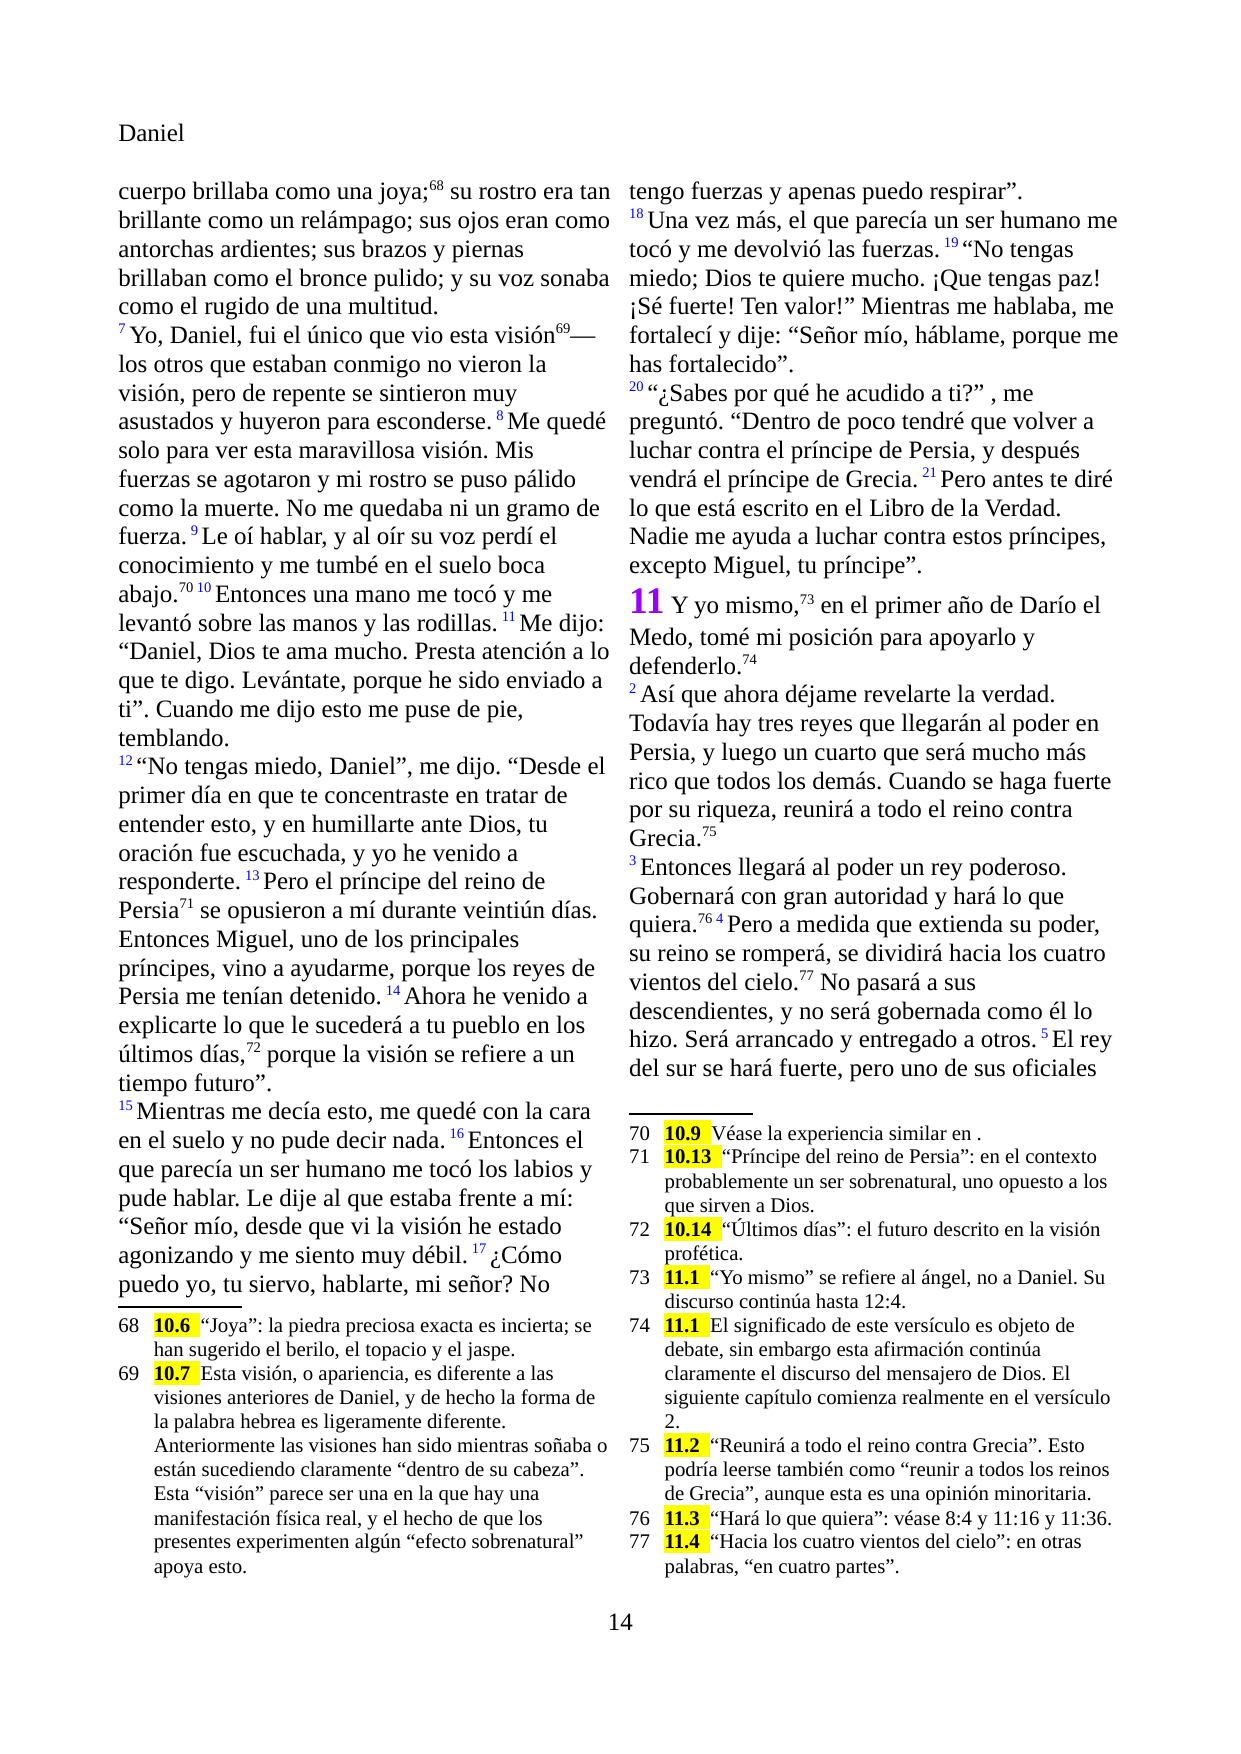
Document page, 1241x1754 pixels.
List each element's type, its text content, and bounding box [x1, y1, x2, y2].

text 11.1 El significado de este versículo es objeto de debate, sin embargo esta afirmación continúa claramente el discurso del mensajero de Dios. El siguiente capítulo comienza realmente en el versículo 2. [629, 1313, 1122, 1433]
text 10.6 “Joya”: la piedra preciosa exacta es incierta; se han sugerido el berilo, el topacio y el jaspe. [118, 1313, 611, 1361]
text 18 Una vez más, el que parecía un ser humano me tocó y me devolvió las fuerzas. 19 “No tengas miedo; Dios te quiere mucho. ¡Que tengas paz! ¡Sé fuerte! Ten valor!” Mientras me hablaba, me fortalecí y dije: “Señor mío, háblame, porque me has fortalecido”. [629, 205, 1122, 378]
text 11.2 “Reunirá a todo el reino contra Grecia”. Esto podría leerse también como “reunir a todos los reinos de Grecia”, aunque esta es una opinión minoritaria. [629, 1433, 1122, 1505]
text 3 Entonces llegará al poder un rey poderoso. Gobernará con gran autoridad y hará lo que quiera. 4 Pero a medida que extienda su poder, su reino se romperá, se dividirá hacia los cuatro vientos del cielo. No pasará a sus descendientes, y no será gobernada como él lo hizo. Será arrancado y entregado a otros. 5 El rey del sur se hará fuerte, pero uno de sus oficiales [629, 852, 1122, 1082]
text 11 Y yo mismo, en el primer año de Darío el Medo, tomé mi posición para apoyarlo y defenderlo. [629, 579, 1122, 679]
text 11.4 “Hacia los cuatro vientos del cielo”: en otras palabras, “en cuatro partes”. [629, 1529, 1122, 1578]
text 10.14 “Últimos días”: el futuro descrito en la visión profética. [629, 1217, 1122, 1265]
text 15 Mientras me decía esto, me quedé con la cara en el suelo y no pude decir nada. 16 Entonces el que parecía un ser humano me tocó los labios y pude hablar. Le dije al que estaba frente a mí: “Señor mío, desde que vi la visión he estado agonizando y me siento muy débil. 17 ¿Cómo puedo yo, tu siervo, hablarte, mi señor? No [118, 1096, 611, 1298]
text 2 Así que ahora déjame revelarte la verdad. Todavía hay tres reyes que llegarán al poder en Persia, y luego un cuarto que será mucho más rico que todos los demás. Cuando se haga fuerte por su riqueza, reunirá a todo el reino contra Grecia. [629, 679, 1122, 852]
text 10.9 Véase la experiencia similar en . [711, 1120, 1122, 1144]
text 11.3 “Hará lo que quiera”: véase 8:4 y 11:16 y 11:36. [710, 1505, 1122, 1529]
text cuerpo brillaba como una joya; su rostro era tan brillante como un relámpago; sus ojos eran como antorchas ardientes; sus brazos y piernas brillaban como el bronce pulido; y su voz sonaba como el rugido de una multitud. [118, 176, 611, 320]
text 10.7 Esta visión, o apariencia, es diferente a las visiones anteriores de Daniel, y de hecho la forma de la palabra hebrea es ligeramente diferente. Anteriormente las visiones han sido mientras soñaba o están sucediendo claramente “dentro de su cabeza”. Esta “visión” parece ser una en la que hay una manifestación física real, y el hecho de que los presentes experimenten algún “efecto sobrenatural” apoya esto. [118, 1361, 611, 1578]
text 12 “No tengas miedo, Daniel”, me dijo. “Desde el primer día en que te concentraste en tratar de entender esto, y en humillarte ante Dios, tu oración fue escuchada, y yo he venido a responderte. 13 Pero el príncipe del reino de Persia se opusieron a mí durante veintiún días. Entonces Miguel, uno de los principales príncipes, vino a ayudarme, porque los reyes de Persia me tenían detenido. 14 Ahora he venido a explicarte lo que le sucederá a tu pueblo en los últimos días, porque la visión se refiere a un tiempo futuro”. [118, 751, 611, 1096]
text 10.13 “Príncipe del reino de Persia”: en el contexto probablemente un ser sobrenatural, uno opuesto a los que sirven a Dios. [629, 1144, 1122, 1217]
text 20 “¿Sabes por qué he acudido a ti?” , me preguntó. “Dentro de poco tendré que volver a luchar contra el príncipe de Persia, y después vendrá el príncipe de Grecia. 21 Pero antes te diré lo que está escrito en el Libro de la Verdad. Nadie me ayuda a luchar contra estos príncipes, excepto Miguel, tu príncipe”. [629, 378, 1122, 579]
text 10.9 Véase la experiencia similar en . [629, 1120, 664, 1144]
text 11.1 “Yo mismo” se refiere al ángel, no a Daniel. Su discurso continúa hasta 12:4. [629, 1265, 1122, 1313]
text tengo fuerzas y apenas puedo respirar”. [629, 176, 1122, 205]
text 7 Yo, Daniel, fui el único que vio esta visión—los otros que estaban conmigo no vieron la visión, pero de repente se sintieron muy asustados y huyeron para esconderse. 8 Me quedé solo para ver esta maravillosa visión. Mis fuerzas se agotaron y mi rostro se puso pálido como la muerte. No me quedaba ni un gramo de fuerza. 9 Le oí hablar, y al oír su voz perdí el conocimiento y me tumbé en el suelo boca abajo. 10 Entonces una mano me tocó y me levantó sobre las manos y las rodillas. 11 Me dijo: “Daniel, Dios te ama mucho. Presta atención a lo que te digo. Levántate, porque he sido enviado a ti”. Cuando me dijo esto me puse de pie, temblando. [118, 320, 611, 751]
